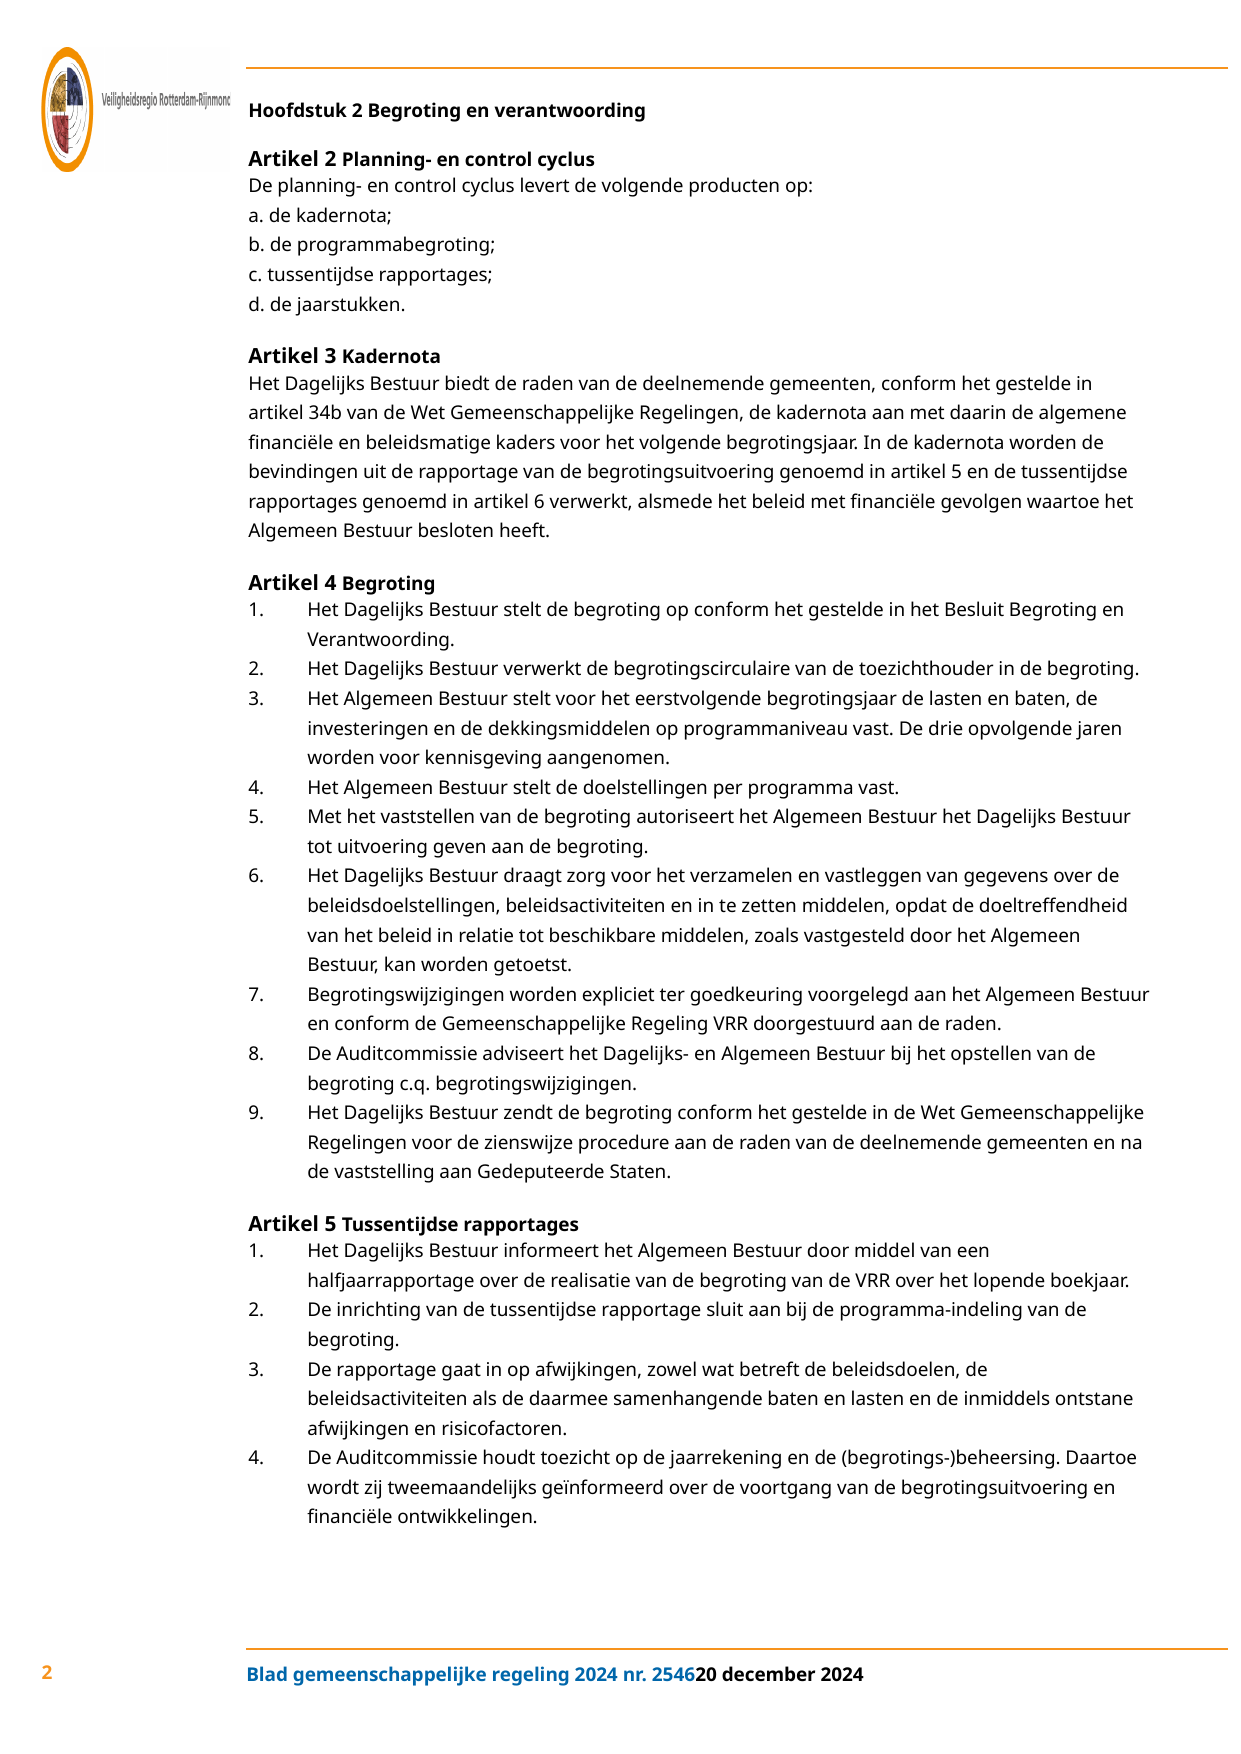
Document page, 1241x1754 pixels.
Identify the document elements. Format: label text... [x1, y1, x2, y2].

list Begrotingswijzigingen worden expliciet ter goedkeuring voorgelegd aan het Algemeen Bestuur en conform de Gemeenschappelijke Regeling VRR doorgestuurd aan de raden. [248, 981, 1152, 1036]
text d. de jaarstukken. [248, 291, 1152, 317]
list Het Algemeen Bestuur stelt de doelstellingen per programma vast. [248, 774, 1152, 800]
text Artikel 5 Tussentijdse rapportages [248, 1209, 1152, 1237]
list De rapportage gaat in op afwijkingen, zowel wat betreft de beleidsdoelen, de beleidsactiviteiten als de daarmee samenhangende baten en lasten en de inmiddels ontstane afwijkingen en risicofactoren. [248, 1356, 1152, 1441]
list Het Dagelijks Bestuur verwerkt de begrotingscirculaire van de toezichthouder in de begroting. [248, 656, 1152, 681]
list Het Dagelijks Bestuur informeert het Algemeen Bestuur door middel van een halfjaarrapportage over de realisatie van de begroting van de VRR over het lopende boekjaar. [248, 1237, 1152, 1293]
picture [41, 47, 231, 172]
list Het Dagelijks Bestuur draagt zorg voor het verzamelen en vastleggen van gegevens over de beleidsdoelstellingen, beleidsactiviteiten en in te zetten middelen, opdat de doeltreffendheid van het beleid in relatie tot beschikbare middelen, zoals vastgesteld door het Algemeen Bestuur, kan worden getoetst. [248, 863, 1152, 977]
text Hoofdstuk 2 Begroting en verantwoording [248, 95, 1152, 123]
text Artikel 3 Kadernota [248, 341, 1152, 370]
text Het Dagelijks Bestuur biedt de raden van de deelnemende gemeenten, conform het gestelde in artikel 34b van de Wet Gemeenschappelijke Regelingen, de kadernota aan met daarin de algemene financiële en beleidsmatige kaders voor het volgende begrotingsjaar. In de kadernota worden de bevindingen uit de rapportage van de begrotingsuitvoering genoemd in artikel 5 en de tussentijdse rapportages genoemd in artikel 6 verwerkt, alsmede het beleid met financiële gevolgen waartoe het Algemeen Bestuur besloten heeft. [248, 370, 1152, 543]
list De Auditcommissie houdt toezicht op de jaarrekening en de (begrotings-)beheersing. Daartoe wordt zij tweemaandelijks geïnformeerd over de voortgang van de begrotingsuitvoering en financiële ontwikkelingen. [248, 1444, 1152, 1529]
list De Auditcommissie adviseert het Dagelijks- en Algemeen Bestuur bij het opstellen van de begroting c.q. begrotingswijzigingen. [248, 1040, 1152, 1096]
list Het Algemeen Bestuur stelt voor het eerstvolgende begrotingsjaar de lasten en baten, de investeringen en de dekkingsmiddelen op programmaniveau vast. De drie opvolgende jaren worden voor kennisgeving aangenomen. [248, 685, 1152, 770]
list Het Dagelijks Bestuur stelt de begroting op conform het gestelde in het Besluit Begroting en Verantwoording. [248, 596, 1152, 652]
text Artikel 2 Planning- en control cyclus [248, 144, 1152, 172]
list Het Dagelijks Bestuur zendt de begroting conform het gestelde in de Wet Gemeenschappelijke Regelingen voor de zienswijze procedure aan de raden van de deelnemende gemeenten en na de vaststelling aan Gedeputeerde Staten. [248, 1099, 1152, 1184]
text b. de programmabegroting; [248, 232, 1152, 257]
list De inrichting van de tussentijdse rapportage sluit aan bij de programma-indeling van de begroting. [248, 1297, 1152, 1352]
text c. tussentijdse rapportages; [248, 261, 1152, 287]
text a. de kadernota; [248, 202, 1152, 228]
list Met het vaststellen van de begroting autoriseert het Algemeen Bestuur het Dagelijks Bestuur tot uitvoering geven aan de begroting. [248, 803, 1152, 859]
text De planning- en control cyclus levert de volgende producten op: [248, 172, 1152, 198]
text Artikel 4 Begroting [248, 568, 1152, 596]
